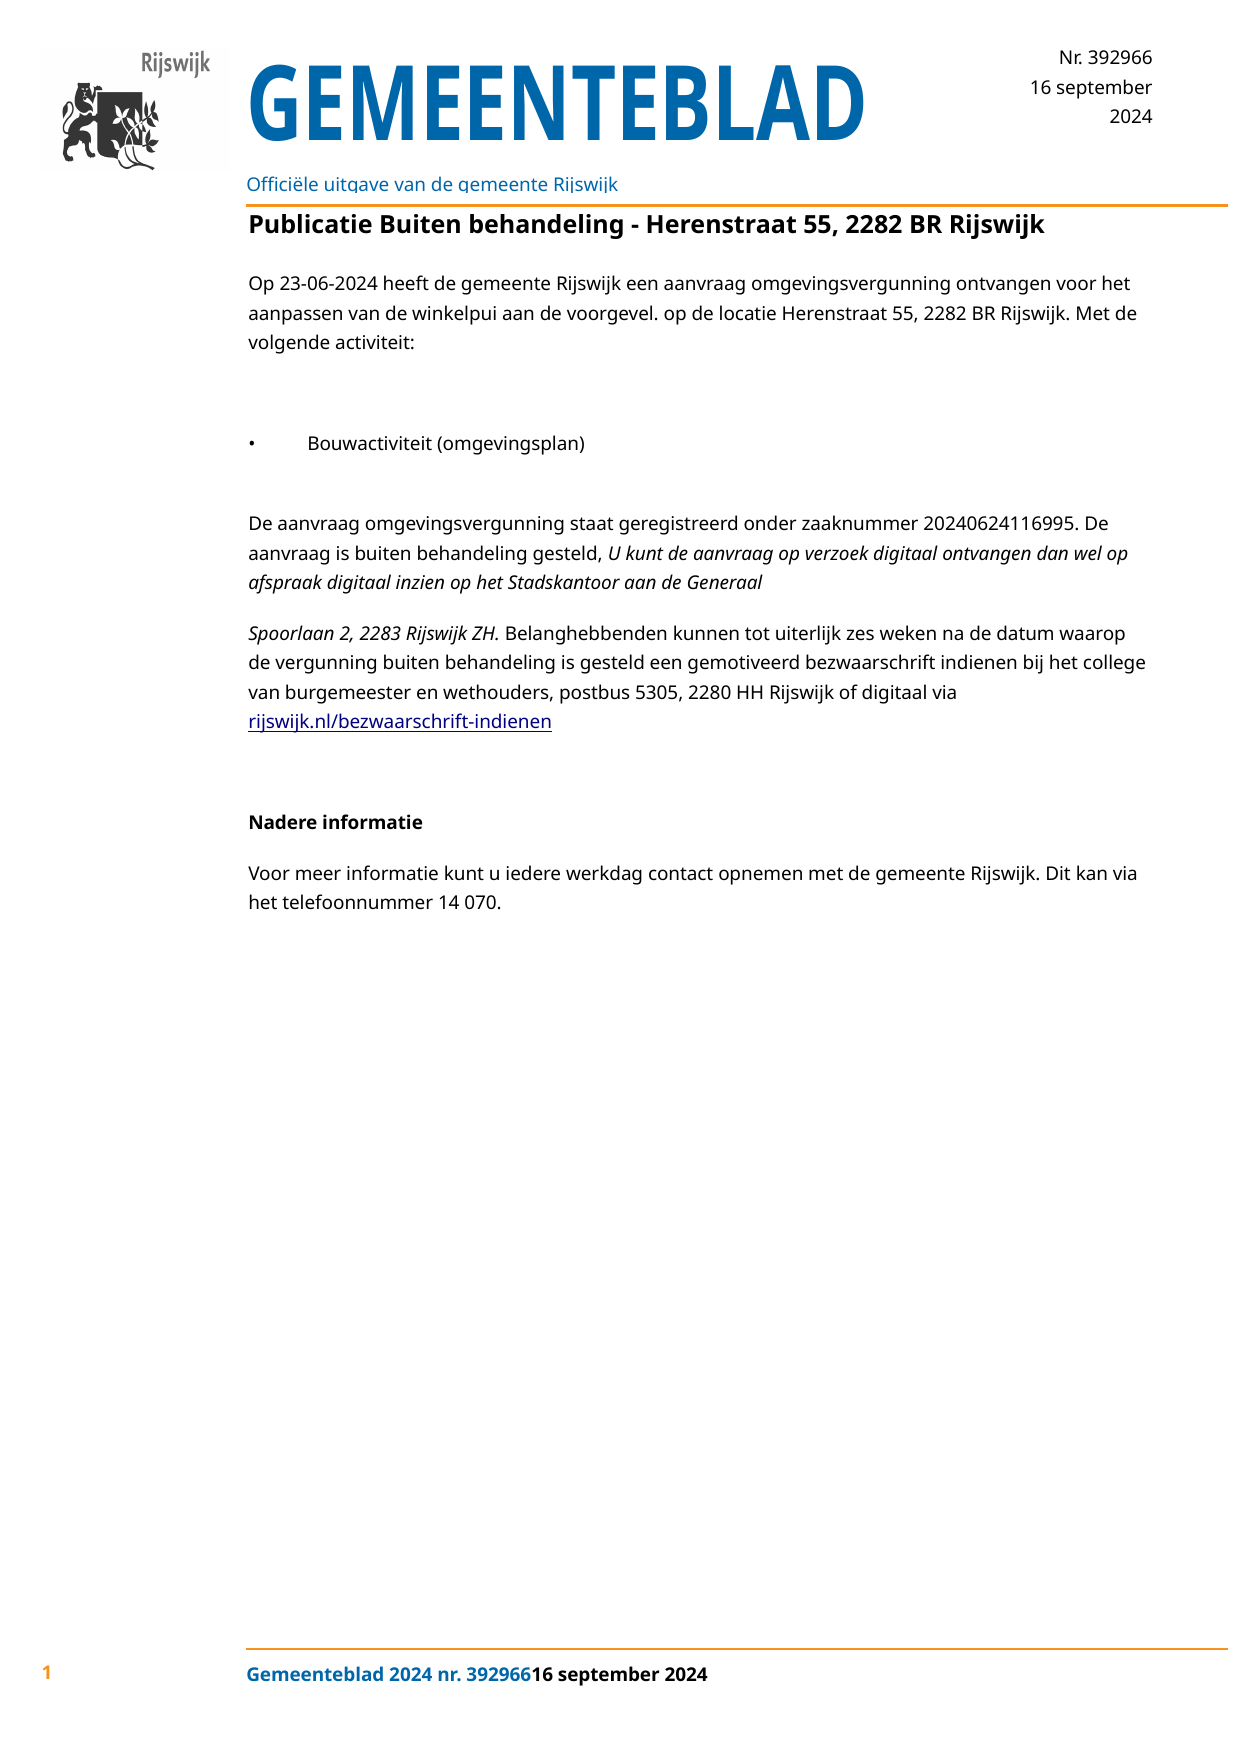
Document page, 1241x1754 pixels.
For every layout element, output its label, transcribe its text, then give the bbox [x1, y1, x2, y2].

picture [41, 47, 231, 172]
list Bouwactiviteit (omgevingsplan) [248, 430, 1152, 456]
text Spoorlaan 2, 2283 Rijswijk ZH. Belanghebbenden kunnen tot uiterlijk zes weken na de datum waarop de vergunning buiten behandeling is gesteld een gemotiveerd bezwaarschrift indienen bij het college van burgemeester en wethouders, postbus 5305, 2280 HH Rijswijk of digitaal via rijswijk.nl/bezwaarschrift-indienen [248, 620, 1152, 734]
text De aanvraag omgevingsvergunning staat geregistreerd onder zaaknummer 20240624116995. De aanvraag is buiten behandeling gesteld, U kunt de aanvraag op verzoek digitaal ontvangen dan wel op afspraak digitaal inzien op het Stadskantoor aan de Generaal [248, 510, 1152, 595]
text Nadere informatie [248, 809, 1152, 835]
text Voor meer informatie kunt u iedere werkdag contact opnemen met de gemeente Rijswijk. Dit kan via het telefoonnummer 14 070. [248, 860, 1152, 915]
text Op 23-06-2024 heeft de gemeente Rijswijk een aanvraag omgevingsvergunning ontvangen voor het aanpassen van de winkelpui aan de voorgevel. op de locatie Herenstraat 55, 2282 BR Rijswijk. Met de volgende activiteit: [248, 270, 1152, 355]
text Publicatie Buiten behandeling - Herenstraat 55, 2282 BR Rijswijk [248, 207, 1152, 241]
